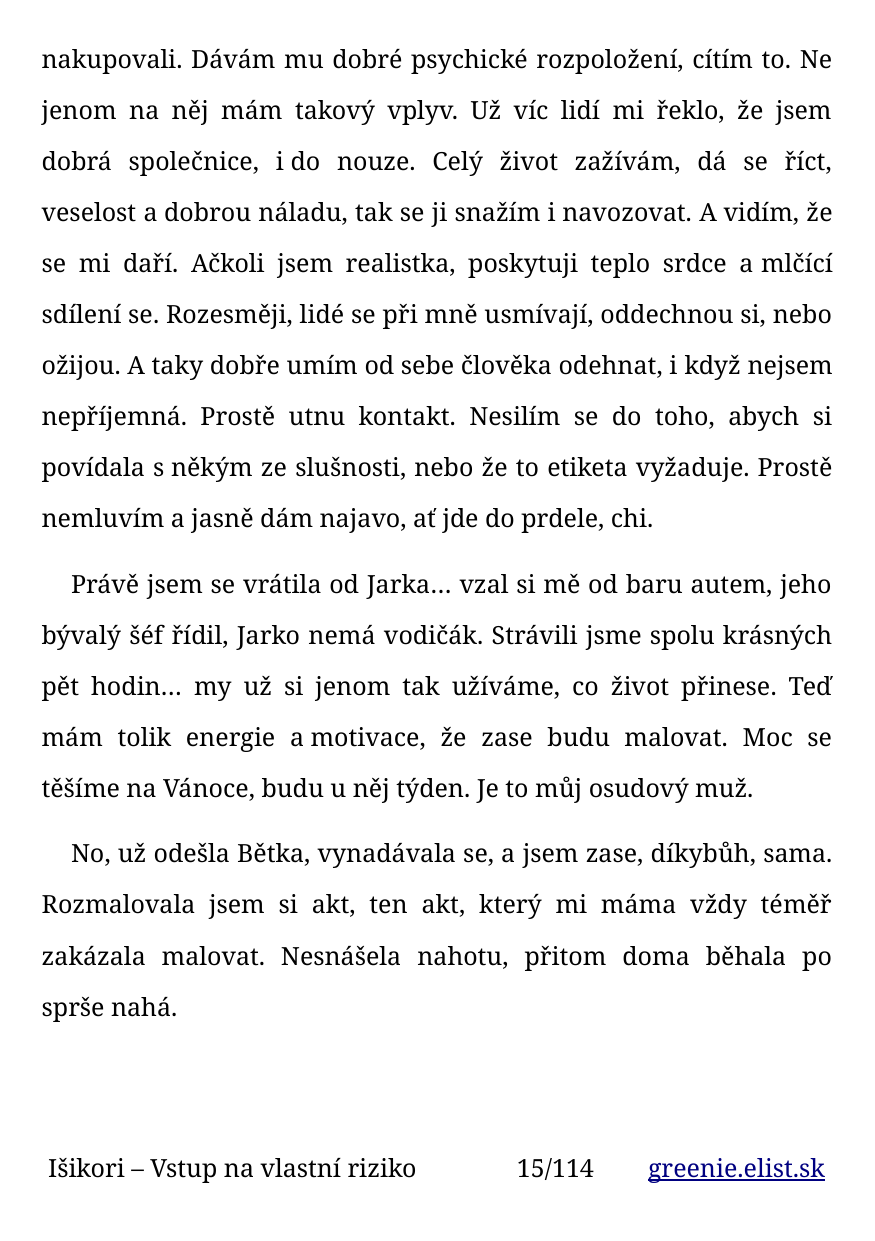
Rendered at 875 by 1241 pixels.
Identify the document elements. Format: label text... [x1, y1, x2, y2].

text nakupovali. Dávám mu dobré psychické rozpoložení, cítím to. Ne jenom na něj mám takový vplyv. Už víc lidí mi řeklo, že jsem dobrá společnice, i do nouze. Celý život zažívám, dá se říct, veselost a dobrou náladu, tak se ji snažím i navozovat. A vidím, že se mi daří. Ačkoli jsem realistka, poskytuji teplo srdce a mlčící sdílení se. Rozesměji, lidé se při mně usmívají, oddechnou si, nebo ožijou. A taky dobře umím od sebe člověka odehnat, i když nejsem nepříjemná. Prostě utnu kontakt. Nesilím se do toho, abych si povídala s někým ze slušnosti, nebo že to etiketa vyžaduje. Prostě nemluvím a jasně dám najavo, ať jde do prdele, chi. [41, 41, 833, 535]
text No, už odešla Bětka, vynadávala se, a jsem zase, díkybůh, sama. Rozmalovala jsem si akt, ten akt, který mi máma vždy téměř zakázala malovat. Nesnášela nahotu, přitom doma běhala po sprše nahá. [41, 836, 833, 1023]
text Právě jsem se vrátila od Jarka… vzal si mě od baru autem, jeho bývalý šéf řídil, Jarko nemá vodičák. Strávili jsme spolu krásných pět hodin… my už si jenom tak užíváme, co život přinese. Teď mám tolik energie a motivace, že zase budu malovat. Moc se těšíme na Vánoce, budu u něj týden. Je to můj osudový muž. [41, 566, 833, 804]
